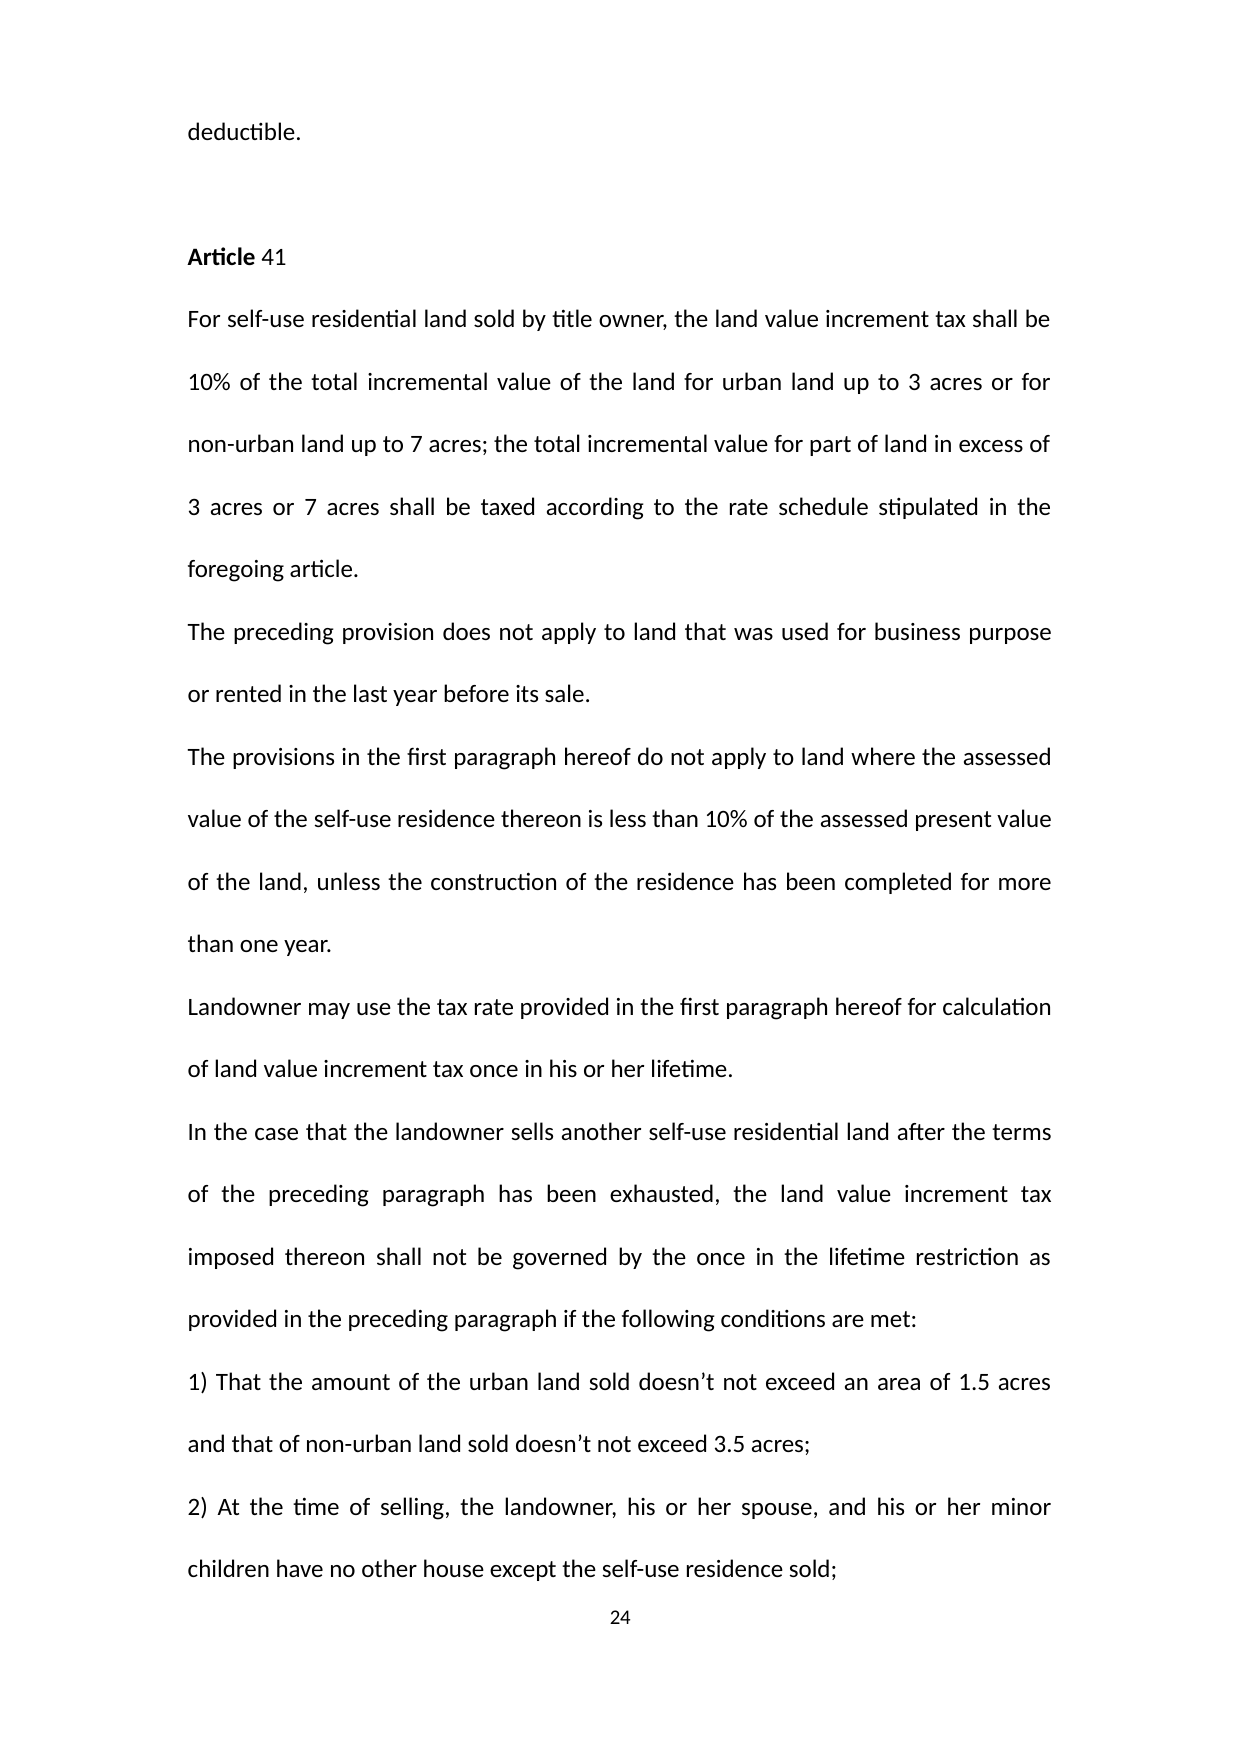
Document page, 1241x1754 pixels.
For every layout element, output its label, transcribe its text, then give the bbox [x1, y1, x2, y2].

text The provisions in the first paragraph hereof do not apply to land where the assessed value of the self-use residence thereon is less than 10% of the assessed present value of the land, unless the construction of the residence has been completed for more than one year. [187, 714, 1053, 964]
text Landowner may use the tax rate provided in the first paragraph hereof for calculation of land value increment tax once in his or her lifetime. [187, 964, 1053, 1089]
text deductible. [187, 89, 1053, 152]
text In the case that the landowner sells another self-use residential land after the terms of the preceding paragraph has been exhausted, the land value increment tax imposed thereon shall not be governed by the once in the lifetime restriction as provided in the preceding paragraph if the following conditions are met: [187, 1089, 1053, 1339]
text Article 41 [187, 214, 1053, 277]
text For self-use residential land sold by title owner, the land value increment tax shall be 10% of the total incremental value of the land for urban land up to 3 acres or for non-urban land up to 7 acres; the total incremental value for part of land in excess of 3 acres or 7 acres shall be taxed according to the rate schedule stipulated in the foregoing article. [187, 277, 1053, 589]
text 1) That the amount of the urban land sold doesn’t not exceed an area of 1.5 acres and that of non-urban land sold doesn’t not exceed 3.5 acres; [187, 1339, 1053, 1464]
text The preceding provision does not apply to land that was used for business purpose or rented in the last year before its sale. [187, 589, 1053, 714]
text 2) At the time of selling, the landowner, his or her spouse, and his or her minor children have no other house except the self-use residence sold; [187, 1464, 1053, 1589]
